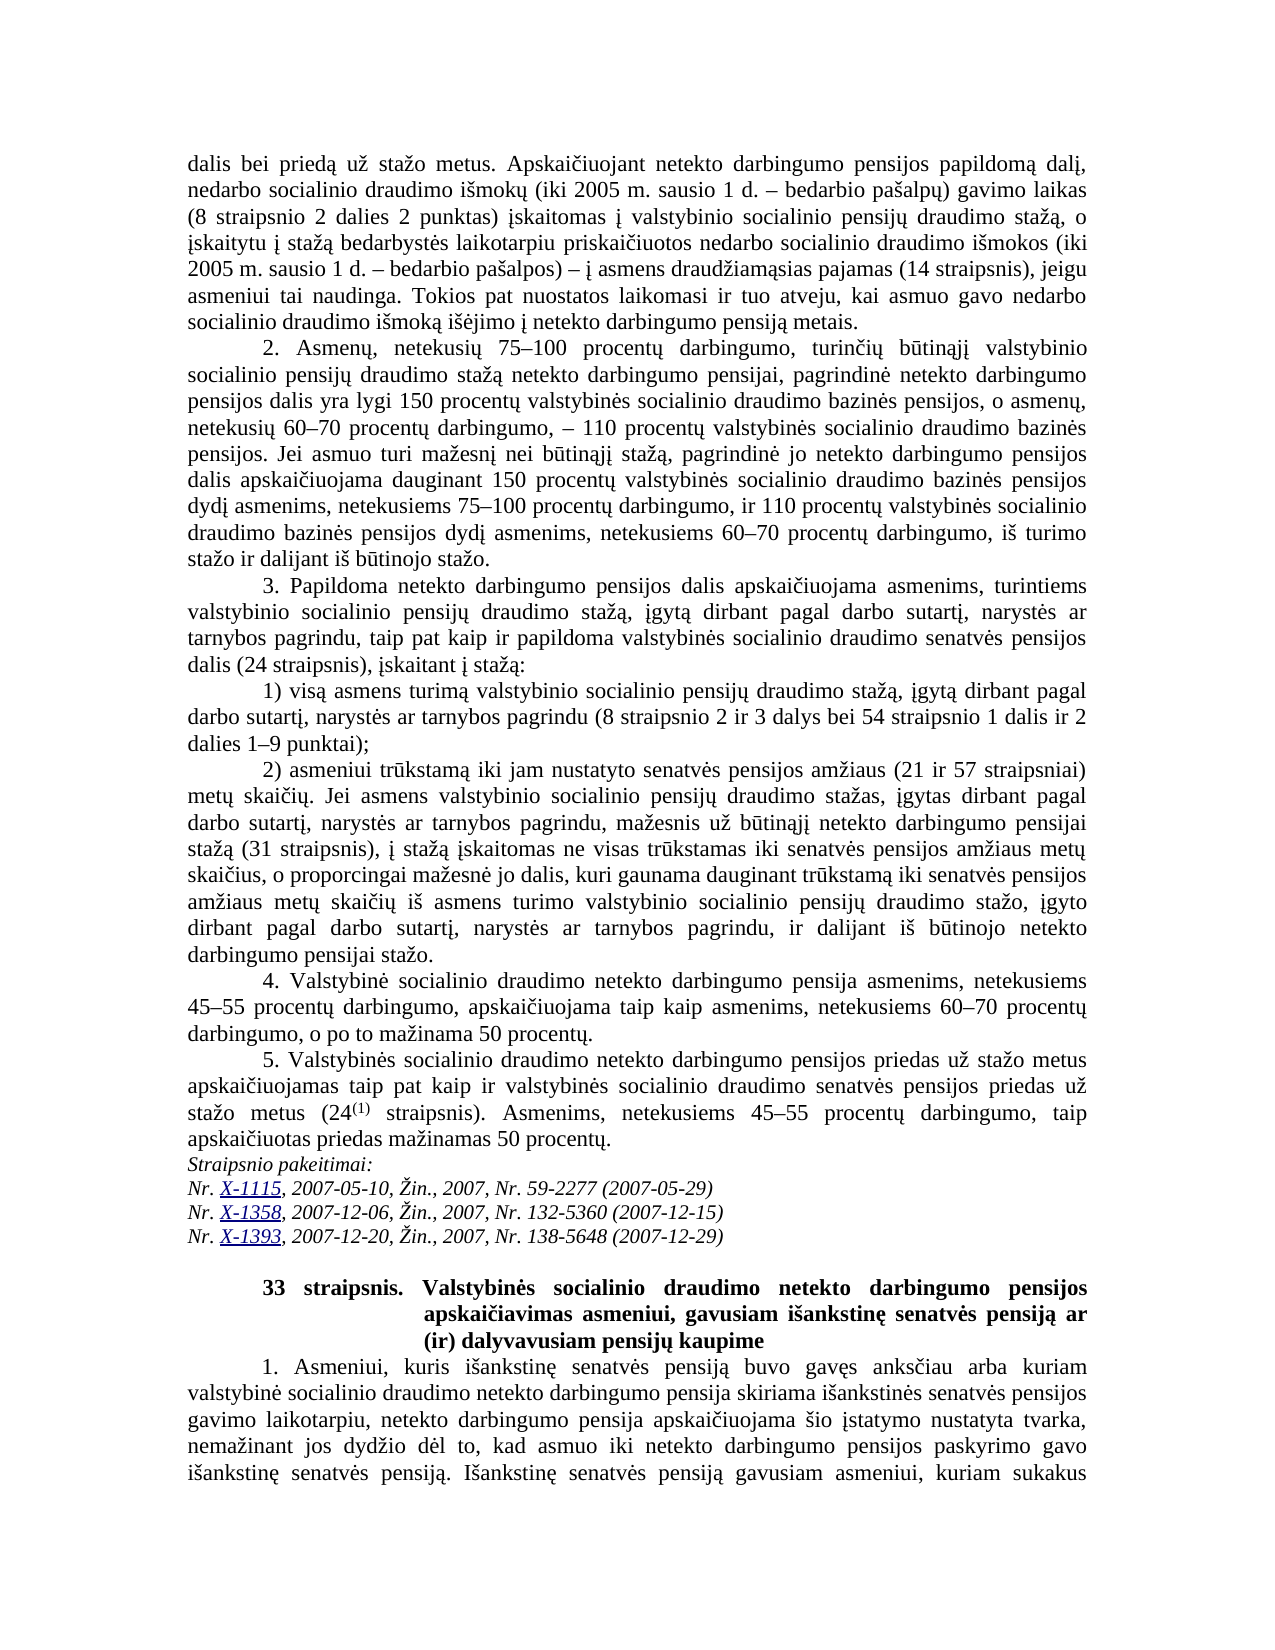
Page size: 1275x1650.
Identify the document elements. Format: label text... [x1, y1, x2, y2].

text 2) asmeniui trūkstamą iki jam nustatyto senatvės pensijos amžiaus (21 ir 57 straipsniai) metų skaičių. Jei asmens valstybinio socialinio pensijų draudimo stažas, įgytas dirbant pagal darbo sutartį, narystės ar tarnybos pagrindu, mažesnis už būtinąjį netekto darbingumo pensijai stažą (31 straipsnis), į stažą įskaitomas ne visas trūkstamas iki senatvės pensijos amžiaus metų skaičius, o proporcingai mažesnė jo dalis, kuri gaunama dauginant trūkstamą iki senatvės pensijos amžiaus metų skaičių iš asmens turimo valstybinio socialinio pensijų draudimo stažo, įgyto dirbant pagal darbo sutartį, narystės ar tarnybos pagrindu, ir dalijant iš būtinojo netekto darbingumo pensijai stažo. [187, 756, 1088, 967]
text Nr. X-1358, 2007-12-06, Žin., 2007, Nr. 132-5360 (2007-12-15) [187, 1199, 1088, 1224]
text 33 straipsnis. Valstybinės socialinio draudimo netekto darbingumo pensijos apskaičiavimas asmeniui, gavusiam išankstinę senatvės pensiją ar (ir) dalyvavusiam pensijų kaupime [262, 1274, 1088, 1353]
text Nr. X-1115, 2007-05-10, Žin., 2007, Nr. 59-2277 (2007-05-29) [187, 1176, 1088, 1199]
text dalis bei priedą už stažo metus. Apskaičiuojant netekto darbingumo pensijos papildomą dalį, nedarbo socialinio draudimo išmokų (iki 2005 m. sausio 1 d. – bedarbio pašalpų) gavimo laikas (8 straipsnio 2 dalies 2 punktas) įskaitomas į valstybinio socialinio pensijų draudimo stažą, o įskaitytu į stažą bedarbystės laikotarpiu priskaičiuotos nedarbo socialinio draudimo išmokos (iki 2005 m. sausio 1 d. – bedarbio pašalpos) – į asmens draudžiamąsias pajamas (14 straipsnis), jeigu asmeniui tai naudinga. Tokios pat nuostatos laikomasi ir tuo atveju, kai asmuo gavo nedarbo socialinio draudimo išmoką išėjimo į netekto darbingumo pensiją metais. [187, 150, 1088, 334]
text 1) visą asmens turimą valstybinio socialinio pensijų draudimo stažą, įgytą dirbant pagal darbo sutartį, narystės ar tarnybos pagrindu (8 straipsnio 2 ir 3 dalys bei 54 straipsnio 1 dalis ir 2 dalies 1–9 punktai); [187, 677, 1088, 756]
text 2. Asmenų, netekusių 75–100 procentų darbingumo, turinčių būtinąjį valstybinio socialinio pensijų draudimo stažą netekto darbingumo pensijai, pagrindinė netekto darbingumo pensijos dalis yra lygi 150 procentų valstybinės socialinio draudimo bazinės pensijos, o asmenų, netekusių 60–70 procentų darbingumo, – 110 procentų valstybinės socialinio draudimo bazinės pensijos. Jei asmuo turi mažesnį nei būtinąjį stažą, pagrindinė jo netekto darbingumo pensijos dalis apskaičiuojama dauginant 150 procentų valstybinės socialinio draudimo bazinės pensijos dydį asmenims, netekusiems 75–100 procentų darbingumo, ir 110 procentų valstybinės socialinio draudimo bazinės pensijos dydį asmenims, netekusiems 60–70 procentų darbingumo, iš turimo stažo ir dalijant iš būtinojo stažo. [187, 334, 1088, 572]
text Straipsnio pakeitimai: [187, 1151, 1088, 1176]
text 5. Valstybinės socialinio draudimo netekto darbingumo pensijos priedas už stažo metus apskaičiuojamas taip pat kaip ir valstybinės socialinio draudimo senatvės pensijos priedas už stažo metus (24(1) straipsnis). Asmenims, netekusiems 45–55 procentų darbingumo, taip apskaičiuotas priedas mažinamas 50 procentų. [187, 1046, 1088, 1151]
text 1. Asmeniui, kuris išankstinę senatvės pensiją buvo gavęs anksčiau arba kuriam valstybinė socialinio draudimo netekto darbingumo pensija skiriama išankstinės senatvės pensijos gavimo laikotarpiu, netekto darbingumo pensija apskaičiuojama šio įstatymo nustatyta tvarka, nemažinant jos dydžio dėl to, kad asmuo iki netekto darbingumo pensijos paskyrimo gavo išankstinę senatvės pensiją. Išankstinę senatvės pensiją gavusiam asmeniui, kuriam sukakus [187, 1353, 1088, 1485]
text Nr. X-1393, 2007-12-20, Žin., 2007, Nr. 138-5648 (2007-12-29) [187, 1224, 1088, 1248]
text 4. Valstybinė socialinio draudimo netekto darbingumo pensija asmenims, netekusiems 45–55 procentų darbingumo, apskaičiuojama taip kaip asmenims, netekusiems 60–70 procentų darbingumo, o po to mažinama 50 procentų. [187, 967, 1088, 1046]
text 3. Papildoma netekto darbingumo pensijos dalis apskaičiuojama asmenims, turintiems valstybinio socialinio pensijų draudimo stažą, įgytą dirbant pagal darbo sutartį, narystės ar tarnybos pagrindu, taip pat kaip ir papildoma valstybinės socialinio draudimo senatvės pensijos dalis (24 straipsnis), įskaitant į stažą: [187, 572, 1088, 677]
